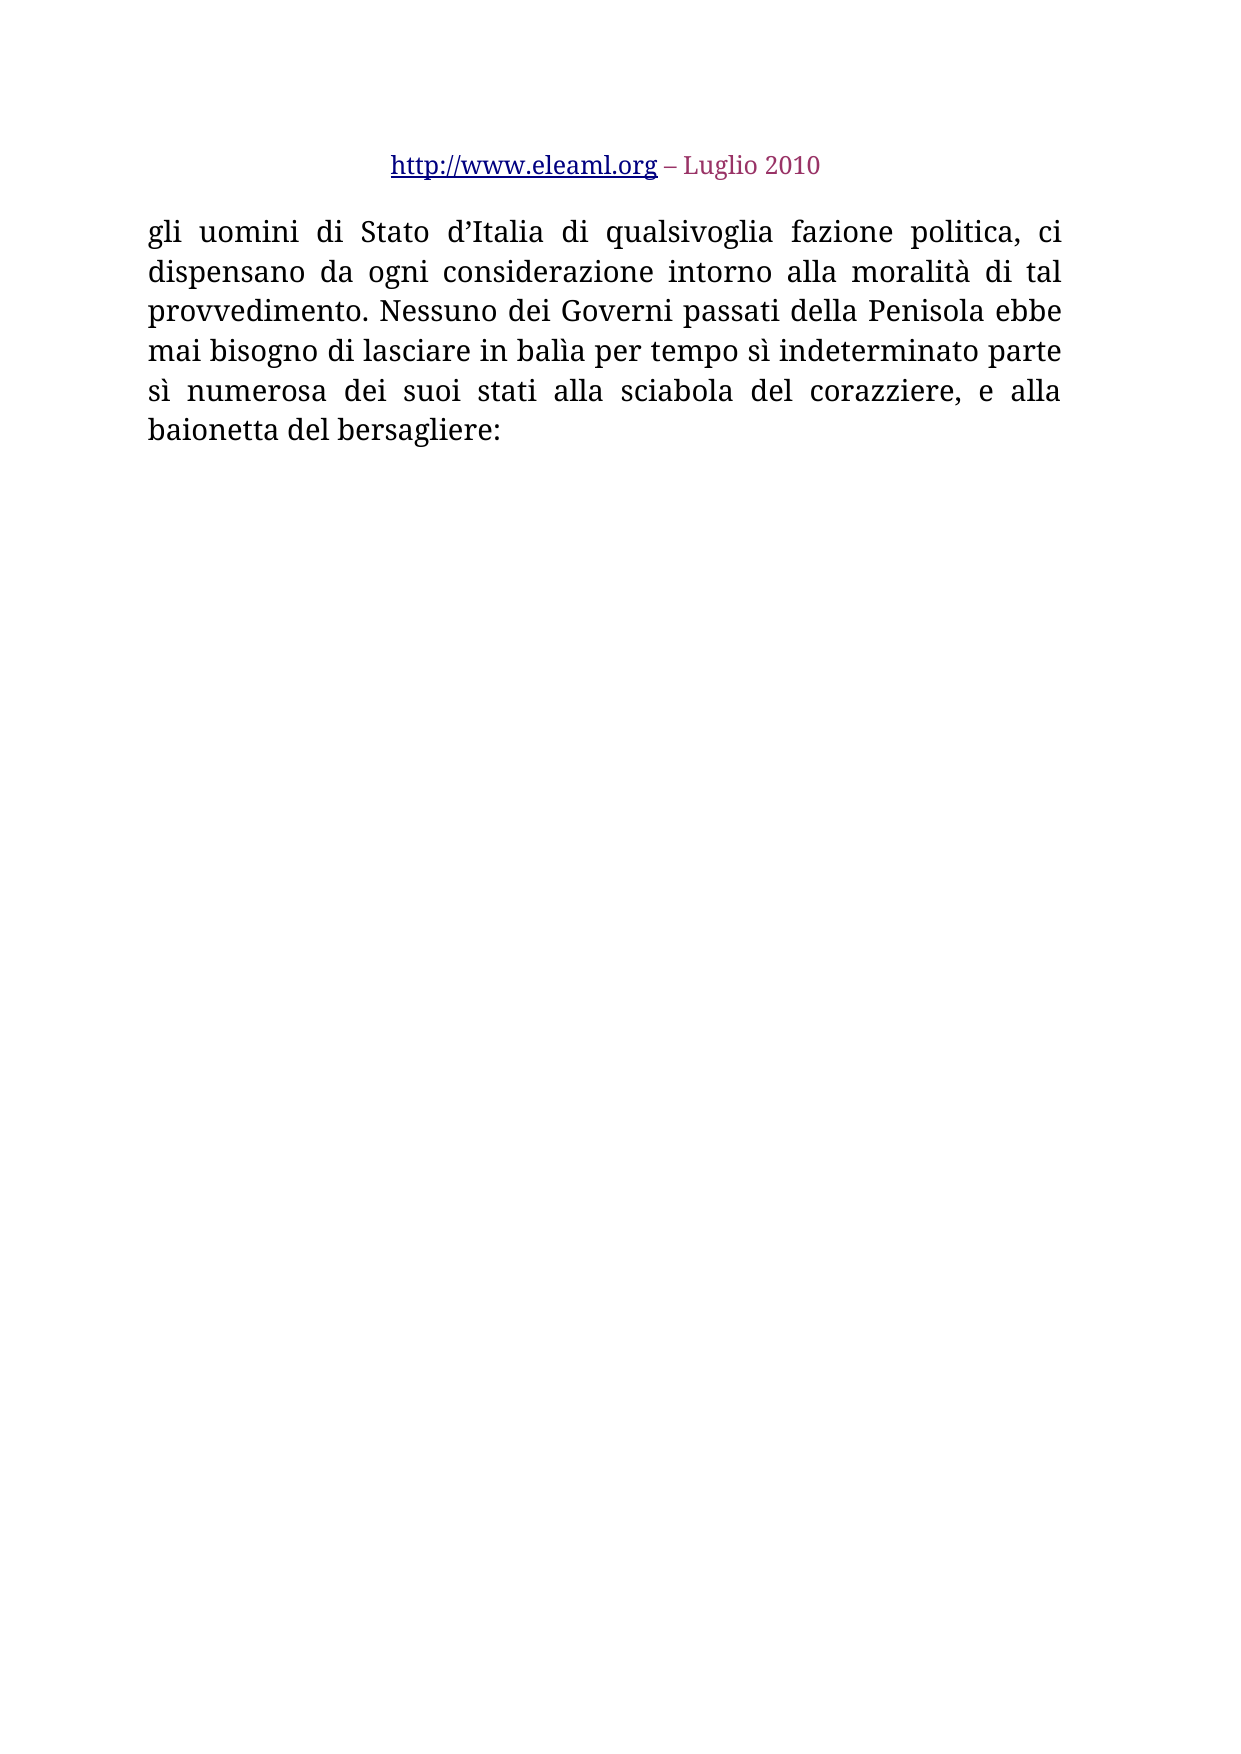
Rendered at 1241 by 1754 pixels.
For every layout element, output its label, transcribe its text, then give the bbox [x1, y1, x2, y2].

text gli uomini di Stato d’Italia di qualsivoglia fazione politica, ci dispensano da ogni considerazione intorno alla moralità di tal provvedimento. Nessuno dei Governi passati della Penisola ebbe mai bisogno di lasciare in balìa per tempo sì indeterminato parte sì numerosa dei suoi stati alla sciabola del corazziere, e alla baionetta del bersagliere: [148, 211, 1063, 449]
